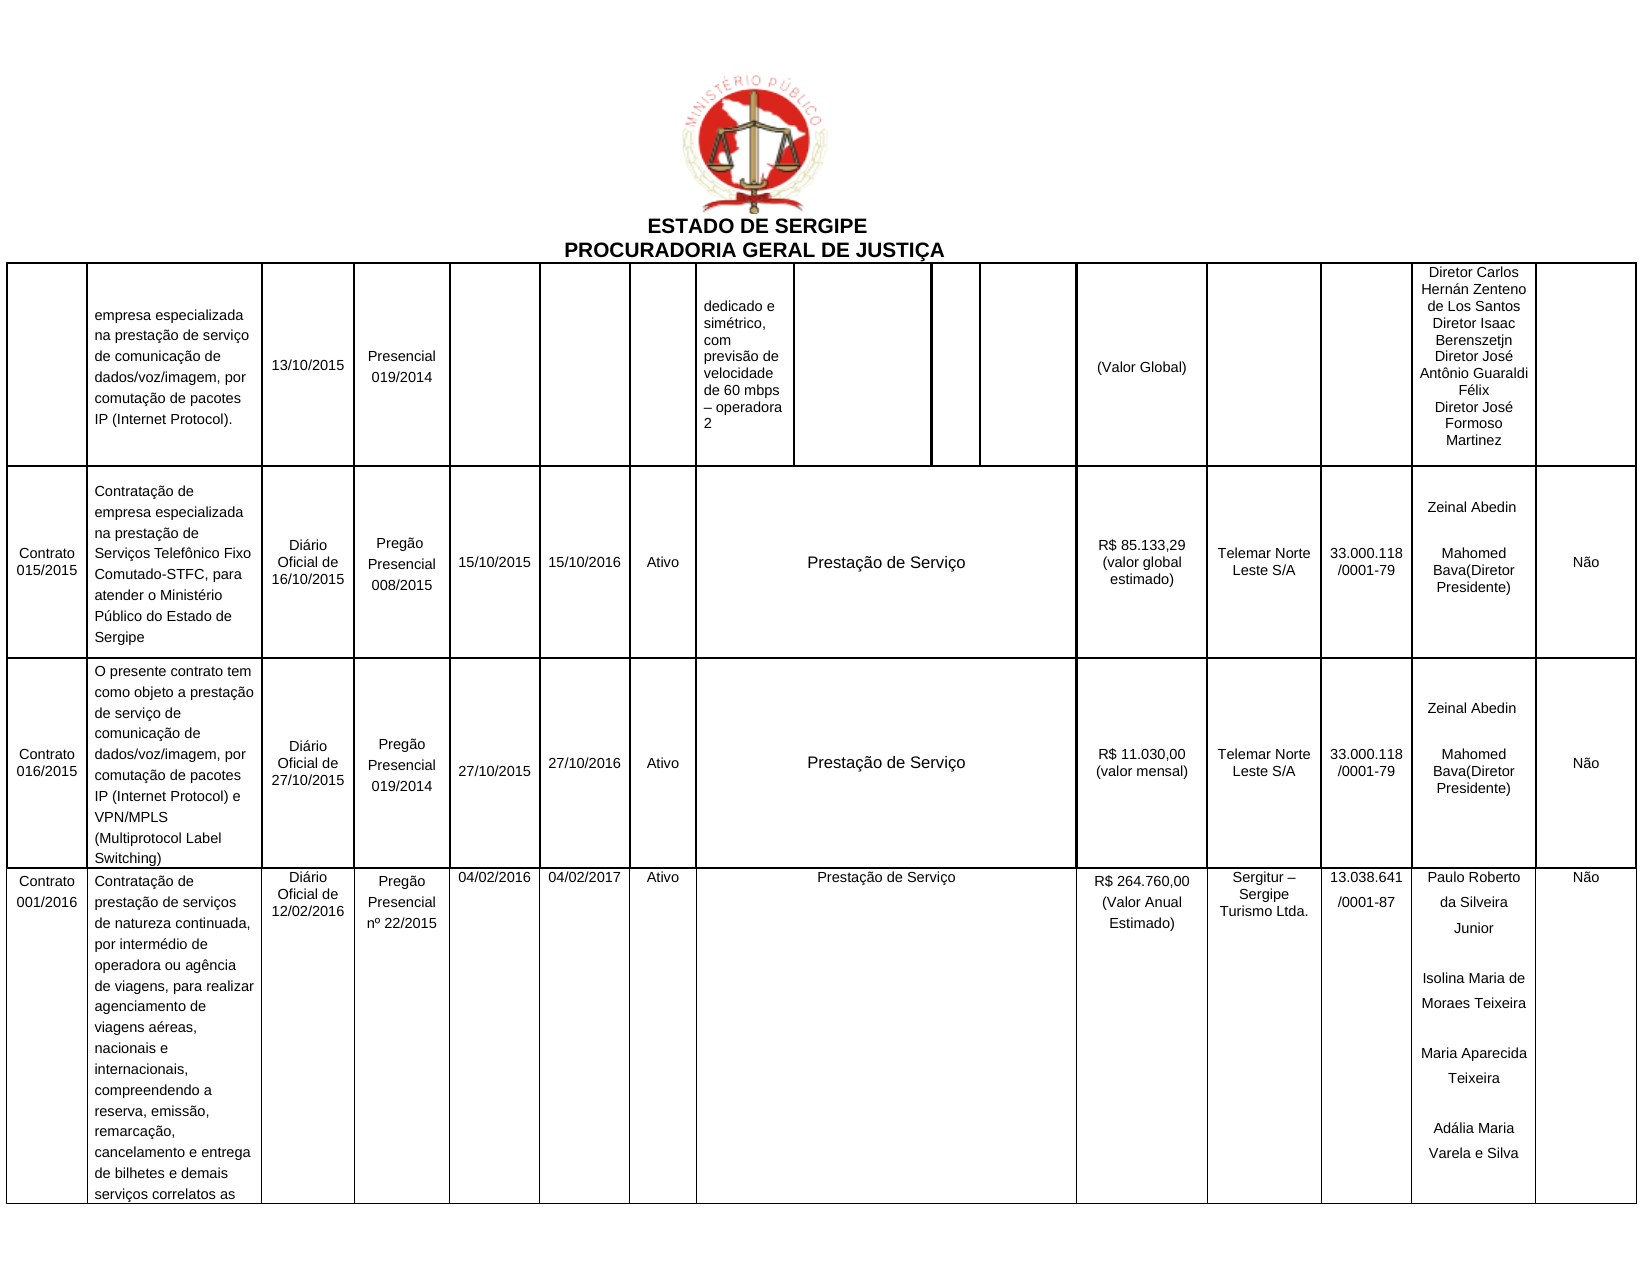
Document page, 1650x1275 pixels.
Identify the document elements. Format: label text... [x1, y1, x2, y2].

table_cell Contrato 016/2015 [8, 659, 86, 867]
table_cell [795, 264, 930, 465]
table_cell (Valor Global) [1078, 264, 1206, 465]
table_cell [8, 264, 86, 465]
table_cell 33.000.118/0001-79 [1322, 467, 1411, 657]
table_cell [541, 264, 629, 465]
table_cell Prestação de Serviço [697, 659, 1075, 867]
table_cell Pregão Presencial 019/2014 [355, 659, 449, 867]
table_cell Ativo [631, 659, 695, 867]
table_cell Telemar Norte Leste S/A [1208, 467, 1320, 657]
table_cell Pregão Presencial nº 22/2015 [355, 869, 449, 1202]
table_cell 04/02/2017 [540, 869, 629, 1202]
table_cell 15/10/2015 [451, 467, 539, 657]
table_cell 04/02/2016 [450, 869, 539, 1202]
table_cell Diário Oficial de 12/02/2016 [262, 869, 354, 1202]
table_cell empresa especializada na prestação de serviço de comunicação de dados/voz/imagem, por comutação de pacotes IP (Internet Protocol). [88, 264, 261, 465]
table_cell Telemar Norte Leste S/A [1208, 659, 1320, 867]
table_cell Diário Oficial de 16/10/2015 [263, 467, 353, 657]
table_cell Presencial 019/2014 [355, 264, 449, 465]
table_cell Prestação de Serviço [697, 869, 1076, 1202]
table_cell Diretor Carlos Hernán Zenteno de Los Santos Diretor Isaac Berenszetjn Diretor José Antônio Guaraldi Félix Diretor José Formoso Martinez [1413, 264, 1535, 465]
table_cell R$ 11.030,00 (valor mensal) [1078, 659, 1206, 867]
table_cell Paulo Roberto da Silveira Junior Isolina Maria de Moraes Teixeira Maria Aparecida Teixeira Adália Maria Varela e Silva [1412, 869, 1535, 1202]
table_cell R$ 85.133,29 (valor global estimado) [1078, 467, 1206, 657]
table_cell [631, 264, 695, 465]
table_cell [451, 264, 539, 465]
table_cell Prestação de Serviço [697, 467, 1075, 657]
table_cell O presente contrato tem como objeto a prestação de serviço de comunicação de dados/voz/imagem, por comutação de pacotes IP (Internet Protocol) e VPN/MPLS (Multiprotocol Label Switching) [88, 659, 261, 867]
table_cell [1322, 264, 1411, 465]
table_cell 27/10/2015 [451, 659, 539, 867]
table_cell Zeinal Abedin Mahomed Bava(Diretor Presidente) [1413, 659, 1535, 867]
table_cell Ativo [631, 467, 695, 657]
table_cell Contratação de empresa especializada na prestação de Serviços Telefônico Fixo Comutado-STFC, para atender o Ministério Público do Estado de Sergipe [88, 467, 261, 657]
table_cell Contrato 015/2015 [8, 467, 86, 657]
table_cell 13.038.641/0001-87 [1322, 869, 1411, 1202]
table_cell Não [1537, 467, 1635, 657]
table_cell [1208, 264, 1320, 465]
table_cell Não [1537, 659, 1635, 867]
table_cell Contratação de prestação de serviços de natureza continuada, por intermédio de operadora ou agência de viagens, para realizar agenciamento de viagens aéreas, nacionais e internacionais, compreendendo a reserva, emissão, remarcação, cancelamento e entrega de bilhetes e demais serviços correlatos as [88, 869, 261, 1202]
table_cell 27/10/2016 [541, 659, 629, 867]
table_cell Pregão Presencial 008/2015 [355, 467, 449, 657]
table_cell dedicado e simétrico, com previsão de velocidade de 60 mbps – operadora 2 [697, 264, 793, 465]
table_cell 15/10/2016 [541, 467, 629, 657]
table_cell Zeinal Abedin Mahomed Bava(Diretor Presidente) [1413, 467, 1535, 657]
table_cell [981, 264, 1075, 465]
table_cell Ativo [630, 869, 696, 1202]
table_cell 13/10/2015 [263, 264, 353, 465]
table_cell Não [1536, 869, 1636, 1202]
table_cell 33.000.118/0001-79 [1322, 659, 1411, 867]
table_cell [1537, 264, 1635, 465]
table_cell Sergitur – Sergipe Turismo Ltda. [1208, 869, 1321, 1202]
table_cell Contrato 001/2016 [7, 869, 87, 1202]
table_cell R$ 264.760,00 (Valor Anual Estimado) [1077, 869, 1207, 1202]
table_cell [933, 264, 979, 465]
table_cell Diário Oficial de 27/10/2015 [263, 659, 353, 867]
